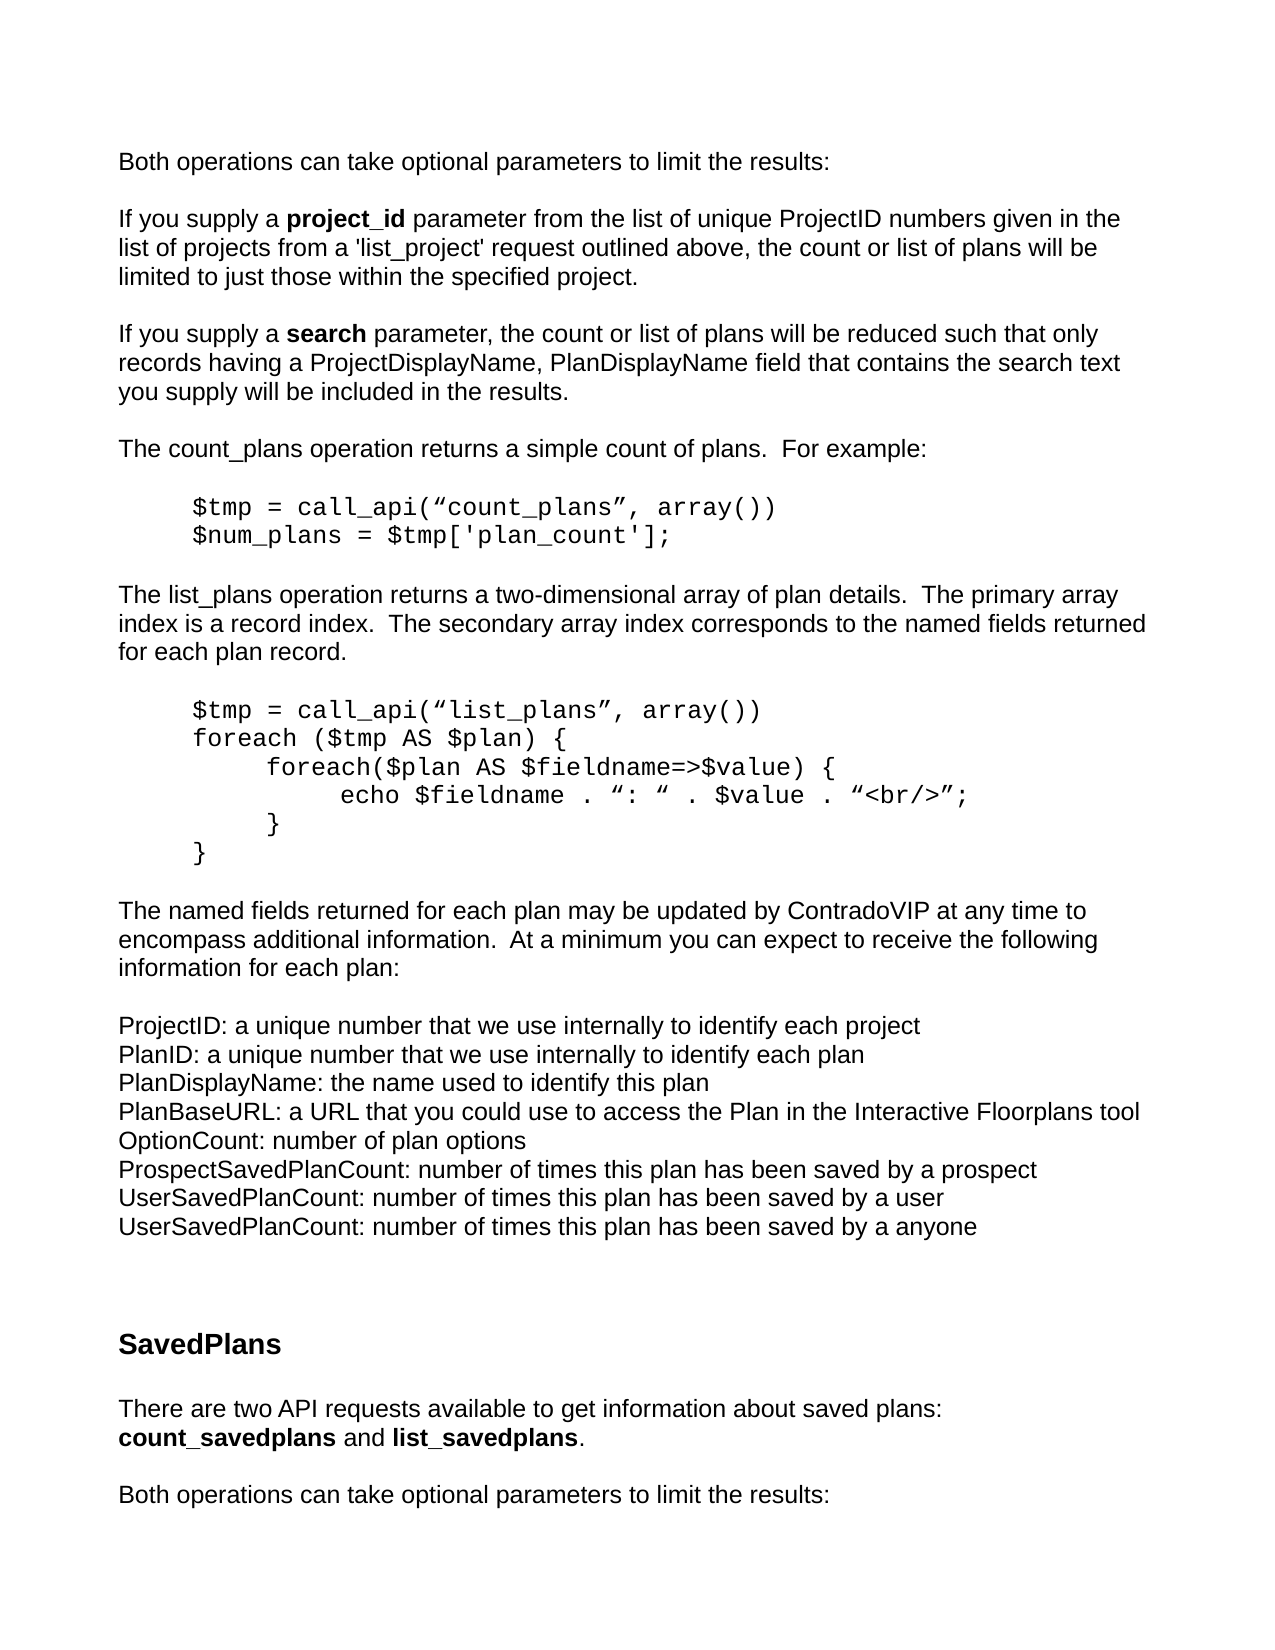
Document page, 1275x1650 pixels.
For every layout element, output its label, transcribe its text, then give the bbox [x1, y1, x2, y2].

text } [118, 811, 1157, 839]
text The list_plans operation returns a two-dimensional array of plan details. The primary array index is a record index. The secondary array index corresponds to the named fields returned for each plan record. [118, 580, 1157, 666]
text The named fields returned for each plan may be updated by ContradoVIP at any time to encompass additional information. At a minimum you can expect to receive the following information for each plan: [118, 896, 1157, 982]
text PlanID: a unique number that we use internally to identify each plan [118, 1039, 1157, 1068]
text PlanBaseURL: a URL that you could use to access the Plan in the Interactive Floorplans tool [118, 1097, 1157, 1126]
text PlanDisplayName: the name used to identify this plan [118, 1068, 1157, 1097]
text $tmp = call_api(“count_plans”, array()) [118, 492, 1157, 523]
text foreach ($tmp AS $plan) { [118, 726, 1157, 754]
text Both operations can take optional parameters to limit the results: [118, 147, 1157, 176]
text $tmp = call_api(“list_plans”, array()) [118, 695, 1157, 726]
text ProjectID: a unique number that we use internally to identify each project [118, 1011, 1157, 1039]
text OptionCount: number of plan options [118, 1126, 1157, 1154]
text $num_plans = $tmp['plan_count']; [118, 523, 1157, 551]
text UserSavedPlanCount: number of times this plan has been saved by a anyone [118, 1212, 1157, 1241]
text foreach($plan AS $fieldname=>$value) { [118, 754, 1157, 782]
text There are two API requests available to get information about saved plans: count_savedplans and list_savedplans. [118, 1394, 1157, 1452]
text The count_plans operation returns a simple count of plans. For example: [118, 434, 1157, 463]
text SavedPlans [118, 1327, 1157, 1361]
text ProspectSavedPlanCount: number of times this plan has been saved by a prospect [118, 1154, 1157, 1183]
text echo $fieldname . “: “ . $value . “<br/>”; [118, 782, 1157, 811]
text } [118, 839, 1157, 867]
text If you supply a search parameter, the count or list of plans will be reduced such that only records having a ProjectDisplayName, PlanDisplayName field that contains the search text you supply will be included in the results. [118, 319, 1157, 406]
text If you supply a project_id parameter from the list of unique ProjectID numbers given in the list of projects from a 'list_project' request outlined above, the count or list of plans will be limited to just those within the specified project. [118, 204, 1157, 291]
text UserSavedPlanCount: number of times this plan has been saved by a user [118, 1183, 1157, 1212]
text Both operations can take optional parameters to limit the results: [118, 1480, 1157, 1509]
